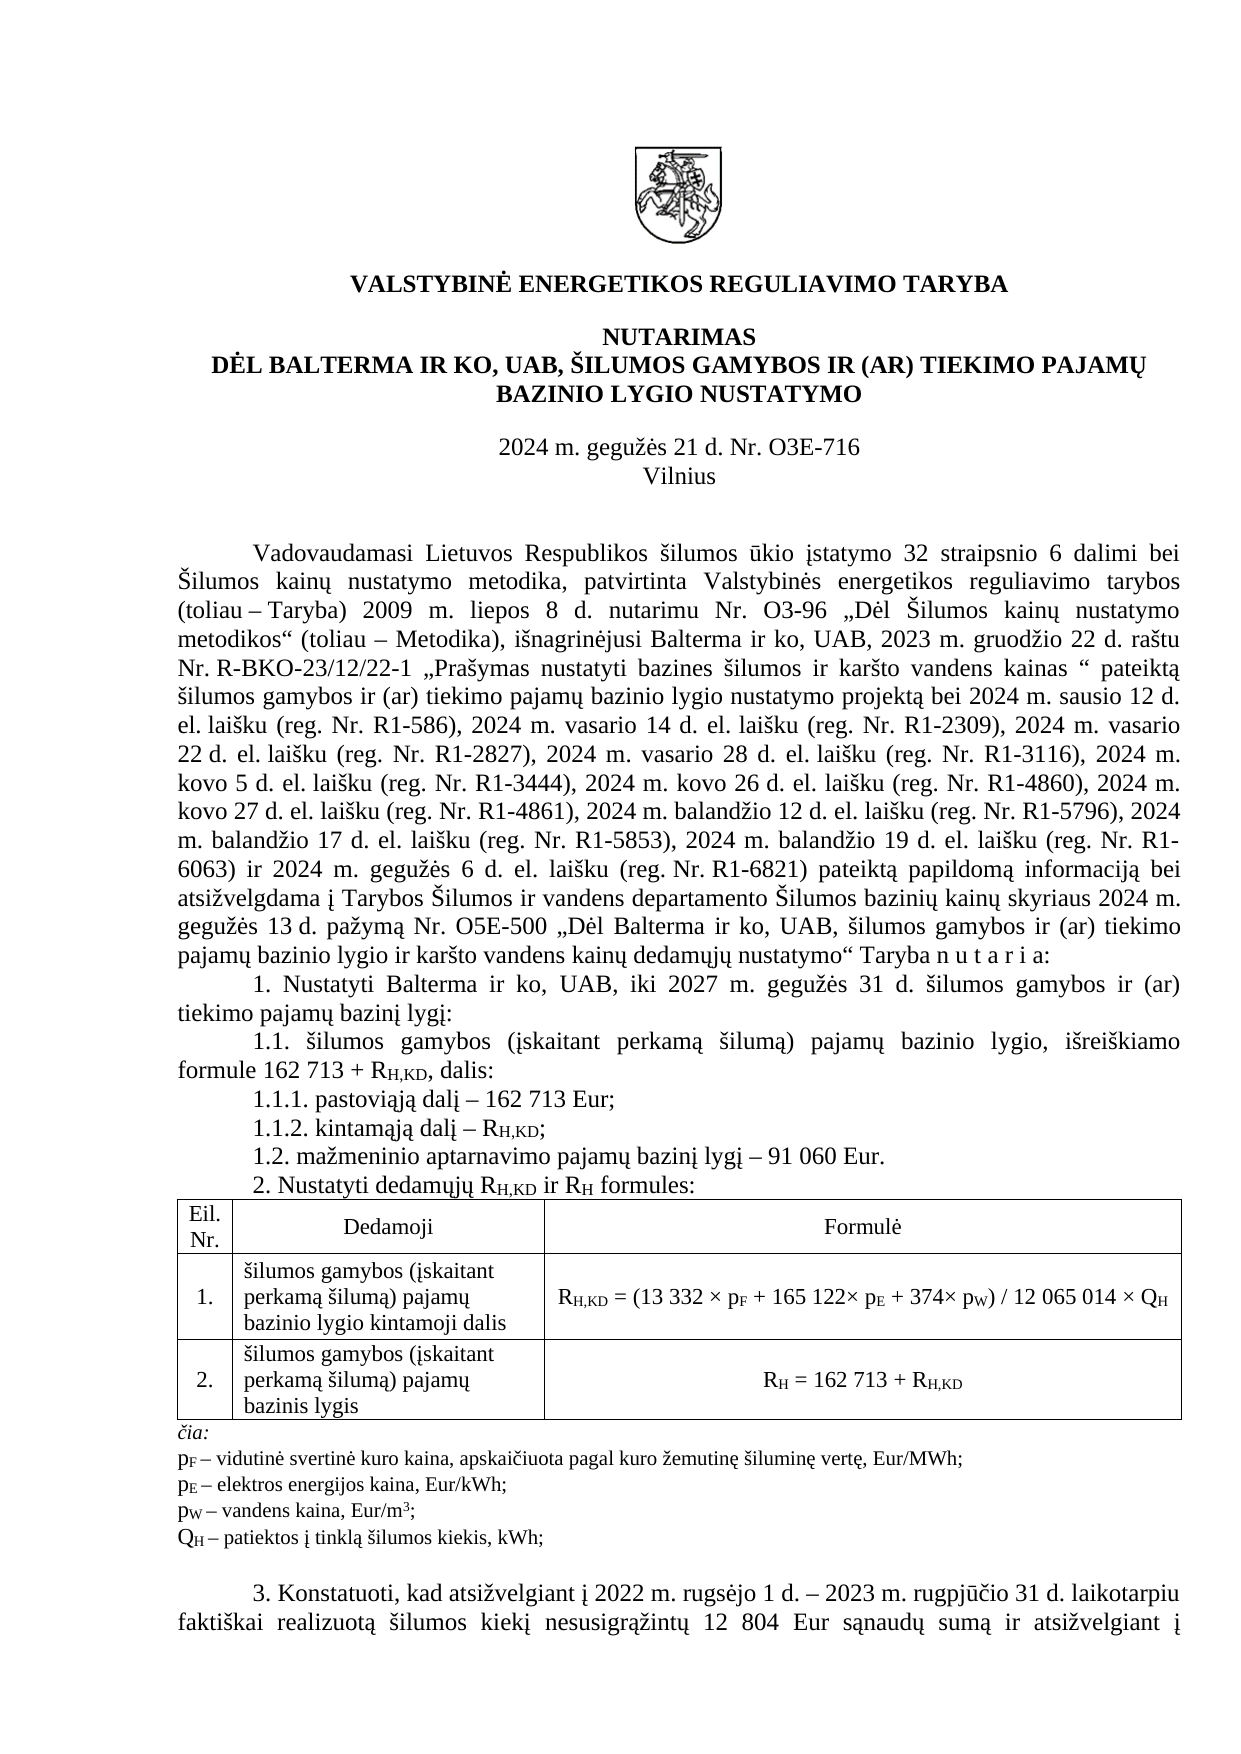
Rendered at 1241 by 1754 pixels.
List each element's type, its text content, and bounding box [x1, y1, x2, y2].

table_cell šilumos gamybos (įskaitant perkamą šilumą) pajamų bazinis lygis [233, 1340, 544, 1419]
table_cell 1. [178, 1254, 232, 1339]
text 3. Konstatuoti, kad atsižvelgiant į 2022 m. rugsėjo 1 d. – 2023 m. rugpjūčio 31 d. laikotarpiu faktiškai realizuotą šilumos kiekį nesusigrąžintų 12 804 Eur sąnaudų sumą ir atsižvelgiant į [177, 1578, 1181, 1636]
text QH – patiektos į tinklą šilumos kiekis, kWh; [177, 1523, 1181, 1549]
table_cell šilumos gamybos (įskaitant perkamą šilumą) pajamų bazinio lygio kintamoji dalis [233, 1254, 544, 1339]
text čia: [177, 1420, 1181, 1444]
text Vadovaudamasi Lietuvos Respublikos šilumos ūkio įstatymo 32 straipsnio 6 dalimi bei Šilumos kainų nustatymo metodika, patvirtinta Valstybinės energetikos reguliavimo tarybos (toliau – Taryba) 2009 m. liepos 8 d. nutarimu Nr. O3-96 „Dėl Šilumos kainų nustatymo metodikos“ (toliau – Metodika), išnagrinėjusi Balterma ir ko, UAB, 2023 m. gruodžio 22 d. raštu Nr. R‑BKO‑23/12/22‐1 „Prašymas nustatyti bazines šilumos ir karšto vandens kainas “ pateiktą šilumos gamybos ir (ar) tiekimo pajamų bazinio lygio nustatymo projektą bei 2024 m. sausio 12 d. el. laišku (reg. Nr. R1-586), 2024 m. vasario 14 d. el. laišku (reg. Nr. R1-2309), 2024 m. vasario 22 d. el. laišku (reg. Nr. R1-2827), 2024 m. vasario 28 d. el. laišku (reg. Nr. R1-3116), 2024 m. kovo 5 d. el. laišku (reg. Nr. R1-3444), 2024 m. kovo 26 d. el. laišku (reg. Nr. R1-4860), 2024 m. kovo 27 d. el. laišku (reg. Nr. R1-4861), 2024 m. balandžio 12 d. el. laišku (reg. Nr. R1-5796), 2024 m. balandžio 17 d. el. laišku (reg. Nr. R1-5853), 2024 m. balandžio 19 d. el. laišku (reg. Nr. R1-6063) ir 2024 m. gegužės 6 d. el. laišku (reg. Nr. R1‑6821) pateiktą papildomą informaciją bei atsižvelgdama į Tarybos Šilumos ir vandens departamento Šilumos bazinių kainų skyriaus 2024 m. gegužės 13 d. pažymą Nr. O5E-500 „Dėl Balterma ir ko, UAB, šilumos gamybos ir (ar) tiekimo pajamų bazinio lygio ir karšto vandens kainų dedamųjų nustatymo“ Taryba n u t a r i a: [177, 538, 1181, 969]
text 1.1.1. pastoviąją dalį – 162 713 Eur; [177, 1084, 1181, 1113]
text 1.1. šilumos gamybos (įskaitant perkamą šilumą) pajamų bazinio lygio, išreiškiamo formule 162 713 + RH,KD, dalis: [177, 1026, 1181, 1084]
text pE – elektros energijos kaina, Eur/kWh; [177, 1470, 1181, 1497]
text NUTARIMAS [177, 322, 1181, 351]
text Valstybinė energetikos reguliavimo taryba [177, 269, 1181, 298]
text 1.1.2. kintamąją dalį – RH,KD; [177, 1113, 1181, 1141]
text 2024 m. gegužės 21 d. Nr. O3E-716 [177, 432, 1181, 461]
table_header Dedamoji [233, 1200, 544, 1253]
text 1. Nustatyti Balterma ir ko, UAB, iki 2027 m. gegužės 31 d. šilumos gamybos ir (ar) tiekimo pajamų bazinį lygį: [177, 969, 1181, 1026]
table_header Formulė [545, 1200, 1181, 1253]
text pW – vandens kaina, Eur/m3; [177, 1497, 1181, 1523]
table_header Eil. Nr. [178, 1200, 232, 1253]
text pF – vidutinė svertinė kuro kaina, apskaičiuota pagal kuro žemutinę šiluminę vertę, Eur/MWh; [177, 1444, 1181, 1470]
text DĖL balterma ir ko, uab, ŠILUMOS GAMYBOS IR (AR) TIEKIMO PAJAMŲ BAZINIO LYGIO NUSTATYMO [177, 351, 1181, 408]
table_cell RH,KD = (13 332 × pF + 165 122× pE + 374× pW) / 12 065 014 × QH [545, 1254, 1181, 1339]
table_cell RH = 162 713 + RH,KD [545, 1340, 1181, 1419]
text 1.2. mažmeninio aptarnavimo pajamų bazinį lygį – 91 060 Eur. [177, 1141, 1181, 1170]
text Vilnius [177, 461, 1181, 489]
text 2. Nustatyti dedamųjų RH,KD ir RH formules: [177, 1170, 1181, 1199]
table_cell 2. [178, 1340, 232, 1419]
